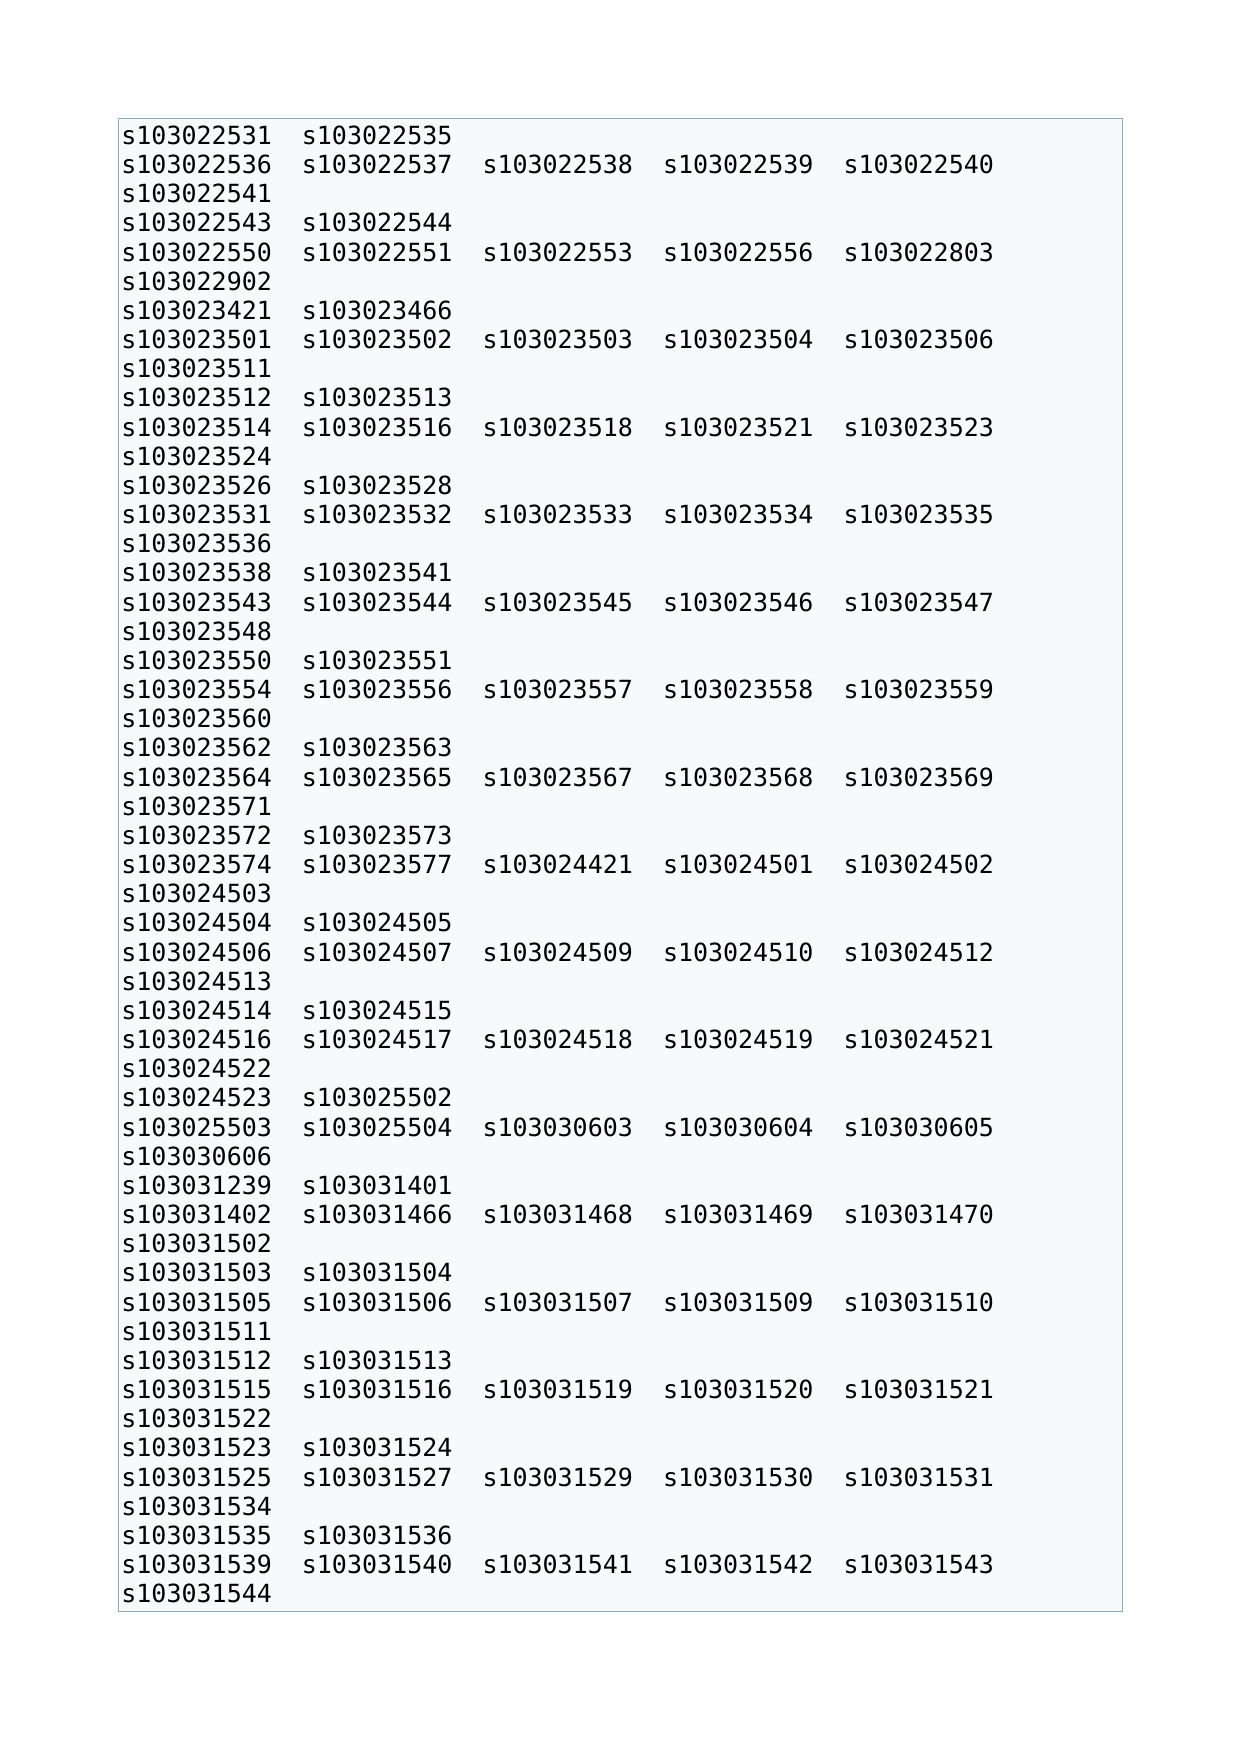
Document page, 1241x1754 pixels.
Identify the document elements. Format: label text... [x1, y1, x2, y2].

text s103022531 s103022535 s103022536 s103022537 s103022538 s103022539 s103022540 s103022541 s103022543 s103022544 s103022550 s103022551 s103022553 s103022556 s103022803 s103022902 s103023421 s103023466 s103023501 s103023502 s103023503 s103023504 s103023506 s103023511 s103023512 s103023513 s103023514 s103023516 s103023518 s103023521 s103023523 s103023524 s103023526 s103023528 s103023531 s103023532 s103023533 s103023534 s103023535 s103023536 s103023538 s103023541 s103023543 s103023544 s103023545 s103023546 s103023547 s103023548 s103023550 s103023551 s103023554 s103023556 s103023557 s103023558 s103023559 s103023560 s103023562 s103023563 s103023564 s103023565 s103023567 s103023568 s103023569 s103023571 s103023572 s103023573 s103023574 s103023577 s103024421 s103024501 s103024502 s103024503 s103024504 s103024505 s103024506 s103024507 s103024509 s103024510 s103024512 s103024513 s103024514 s103024515 s103024516 s103024517 s103024518 s103024519 s103024521 s103024522 s103024523 s103025502 s103025503 s103025504 s103030603 s103030604 s103030605 s103030606 s103031239 s103031401 s103031402 s103031466 s103031468 s103031469 s103031470 s103031502 s103031503 s103031504 s103031505 s103031506 s103031507 s103031509 s103031510 s103031511 s103031512 s103031513 s103031515 s103031516 s103031519 s103031520 s103031521 s103031522 s103031523 s103031524 s103031525 s103031527 s103031529 s103031530 s103031531 s103031534 s103031535 s103031536 s103031539 s103031540 s103031541 s103031542 s103031543 s103031544 [119, 119, 1122, 1611]
